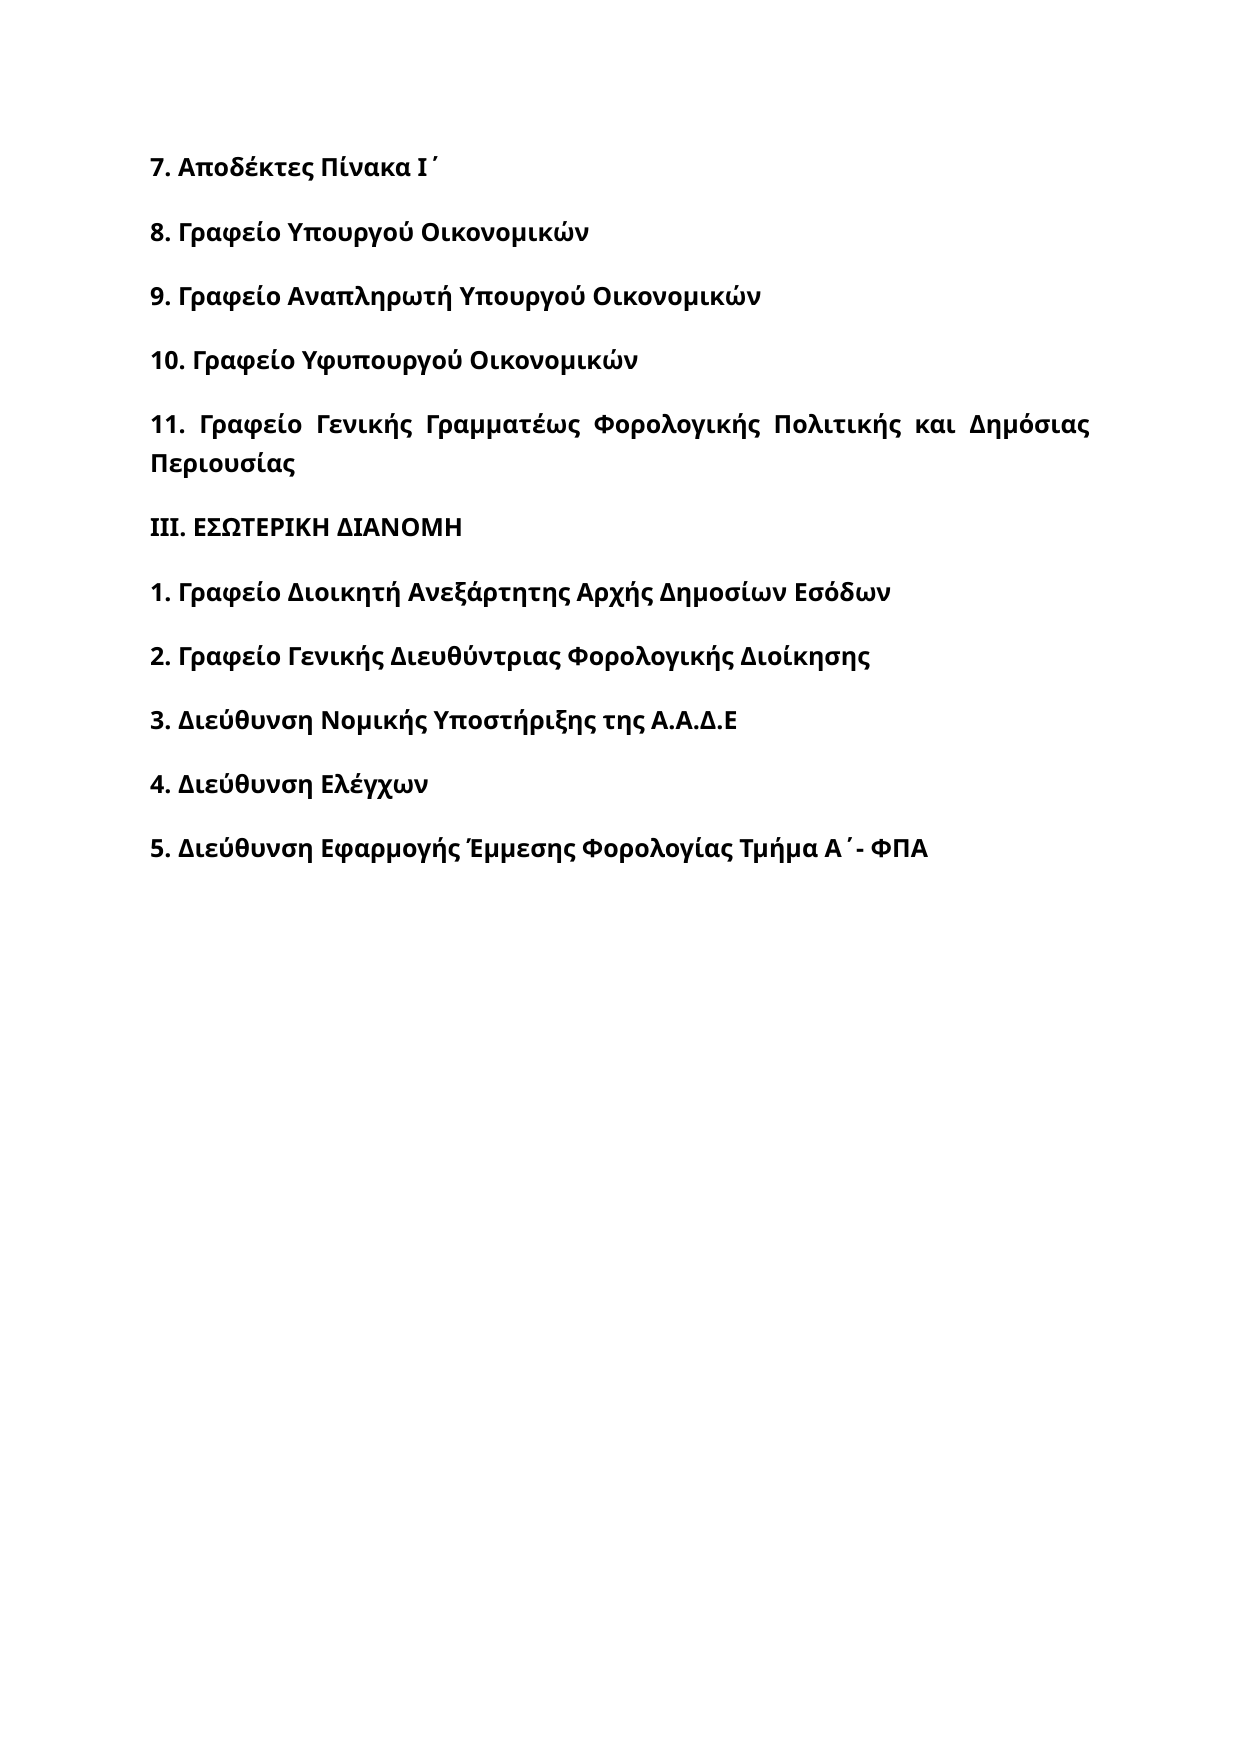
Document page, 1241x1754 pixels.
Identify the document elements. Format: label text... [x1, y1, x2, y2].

text 4. Διεύθυνση Ελέγχων [150, 767, 1090, 801]
text 3. Διεύθυνση Νομικής Υποστήριξης της Α.Α.Δ.Ε [150, 702, 1090, 737]
text ΙΙΙ. ΕΣΩΤΕΡΙΚΗ ΔΙΑΝΟΜΗ [150, 510, 1090, 544]
text 9. Γραφείο Αναπληρωτή Υπουργού Οικονομικών [150, 278, 1090, 312]
text 11. Γραφείο Γενικής Γραμματέως Φορολογικής Πολιτικής και Δημόσιας Περιουσίας [150, 407, 1090, 480]
text 8. Γραφείο Υπουργού Οικονομικών [150, 214, 1090, 248]
text 1. Γραφείο Διοικητή Ανεξάρτητης Αρχής Δημοσίων Εσόδων [150, 574, 1090, 608]
text 2. Γραφείο Γενικής Διευθύντριας Φορολογικής Διοίκησης [150, 638, 1090, 672]
text 10. Γραφείο Υφυπουργού Οικονομικών [150, 342, 1090, 377]
text 7. Αποδέκτες Πίνακα Ι΄ [150, 150, 1090, 184]
text 5. Διεύθυνση Εφαρμογής Έμμεσης Φορολογίας Τμήμα Α΄- ΦΠΑ [150, 831, 1090, 865]
